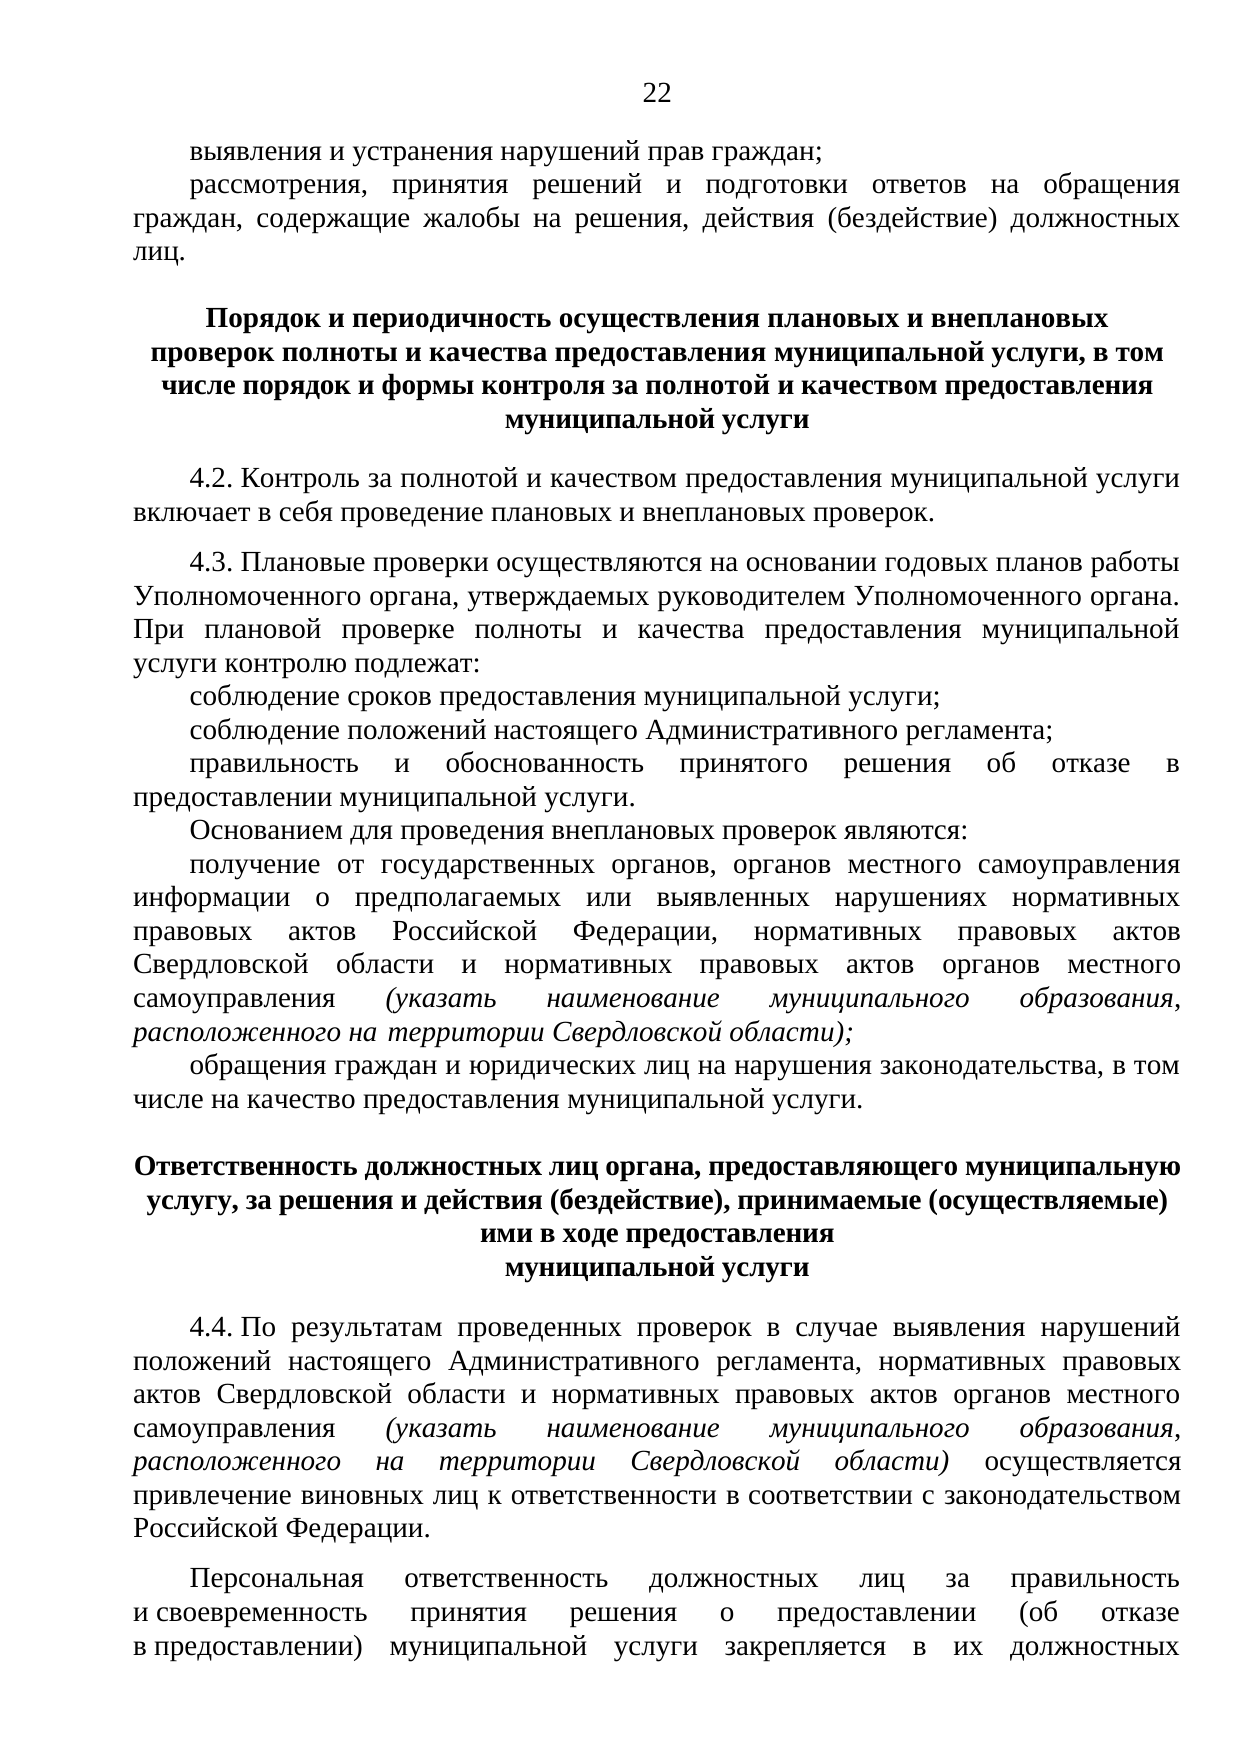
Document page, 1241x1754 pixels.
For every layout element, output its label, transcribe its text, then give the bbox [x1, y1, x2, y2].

text Основанием для проведения внеплановых проверок являются: [189, 813, 1181, 847]
text Порядок и периодичность осуществления плановых и внеплановых [133, 300, 1181, 334]
text соблюдение положений настоящего Административного регламента; [189, 712, 1181, 746]
text рассмотрения, принятия решений и подготовки ответов на обращения граждан, содержащие жалобы на решения, действия (бездействие) должностных лиц. [133, 166, 1181, 267]
text получение от государственных органов, органов местного самоуправления информации о предполагаемых или выявленных нарушениях нормативных правовых актов Российской Федерации, нормативных правовых актов Свердловской области и нормативных правовых актов органов местного самоуправления (указать наименование муниципального образования, расположенного на территории Свердловской области); [133, 847, 1181, 1048]
text Персональная ответственность должностных лиц за правильность и своевременность принятия решения о предоставлении (об отказе в предоставлении) муниципальной услуги закрепляется в их должностных [133, 1561, 1181, 1662]
text Ответственность должностных лиц органа, предоставляющего муниципальную услугу, за решения и действия (бездействие), принимаемые (осуществляемые) ими в ходе предоставления [133, 1148, 1181, 1249]
text правильность и обоснованность принятого решения об отказе в предоставлении муниципальной услуги. [133, 746, 1180, 813]
text проверок полноты и качества предоставления муниципальной услуги, в том числе порядок и формы контроля за полнотой и качеством предоставления муниципальной услуги [133, 334, 1181, 434]
text 4.2. Контроль за полнотой и качеством предоставления муниципальной услуги включает в себя проведение плановых и внеплановых проверок. [133, 461, 1181, 528]
text выявления и устранения нарушений прав граждан; [189, 133, 1181, 166]
text соблюдение сроков предоставления муниципальной услуги; [133, 679, 1181, 712]
text обращения граждан и юридических лиц на нарушения законодательства, в том числе на качество предоставления муниципальной услуги. [133, 1048, 1181, 1115]
text 4.4. По результатам проведенных проверок в случае выявления нарушений положений настоящего Административного регламента, нормативных правовых актов Свердловской области и нормативных правовых актов органов местного самоуправления (указать наименование муниципального образования, расположенного на территории Свердловской области) осуществляется привлечение виновных лиц к ответственности в соответствии с законодательством Российской Федерации. [133, 1309, 1181, 1544]
text 4.3. Плановые проверки осуществляются на основании годовых планов работы Уполномоченного органа, утверждаемых руководителем Уполномоченного органа. При плановой проверке полноты и качества предоставления муниципальной услуги контролю подлежат: [133, 545, 1181, 679]
text муниципальной услуги [133, 1249, 1181, 1283]
